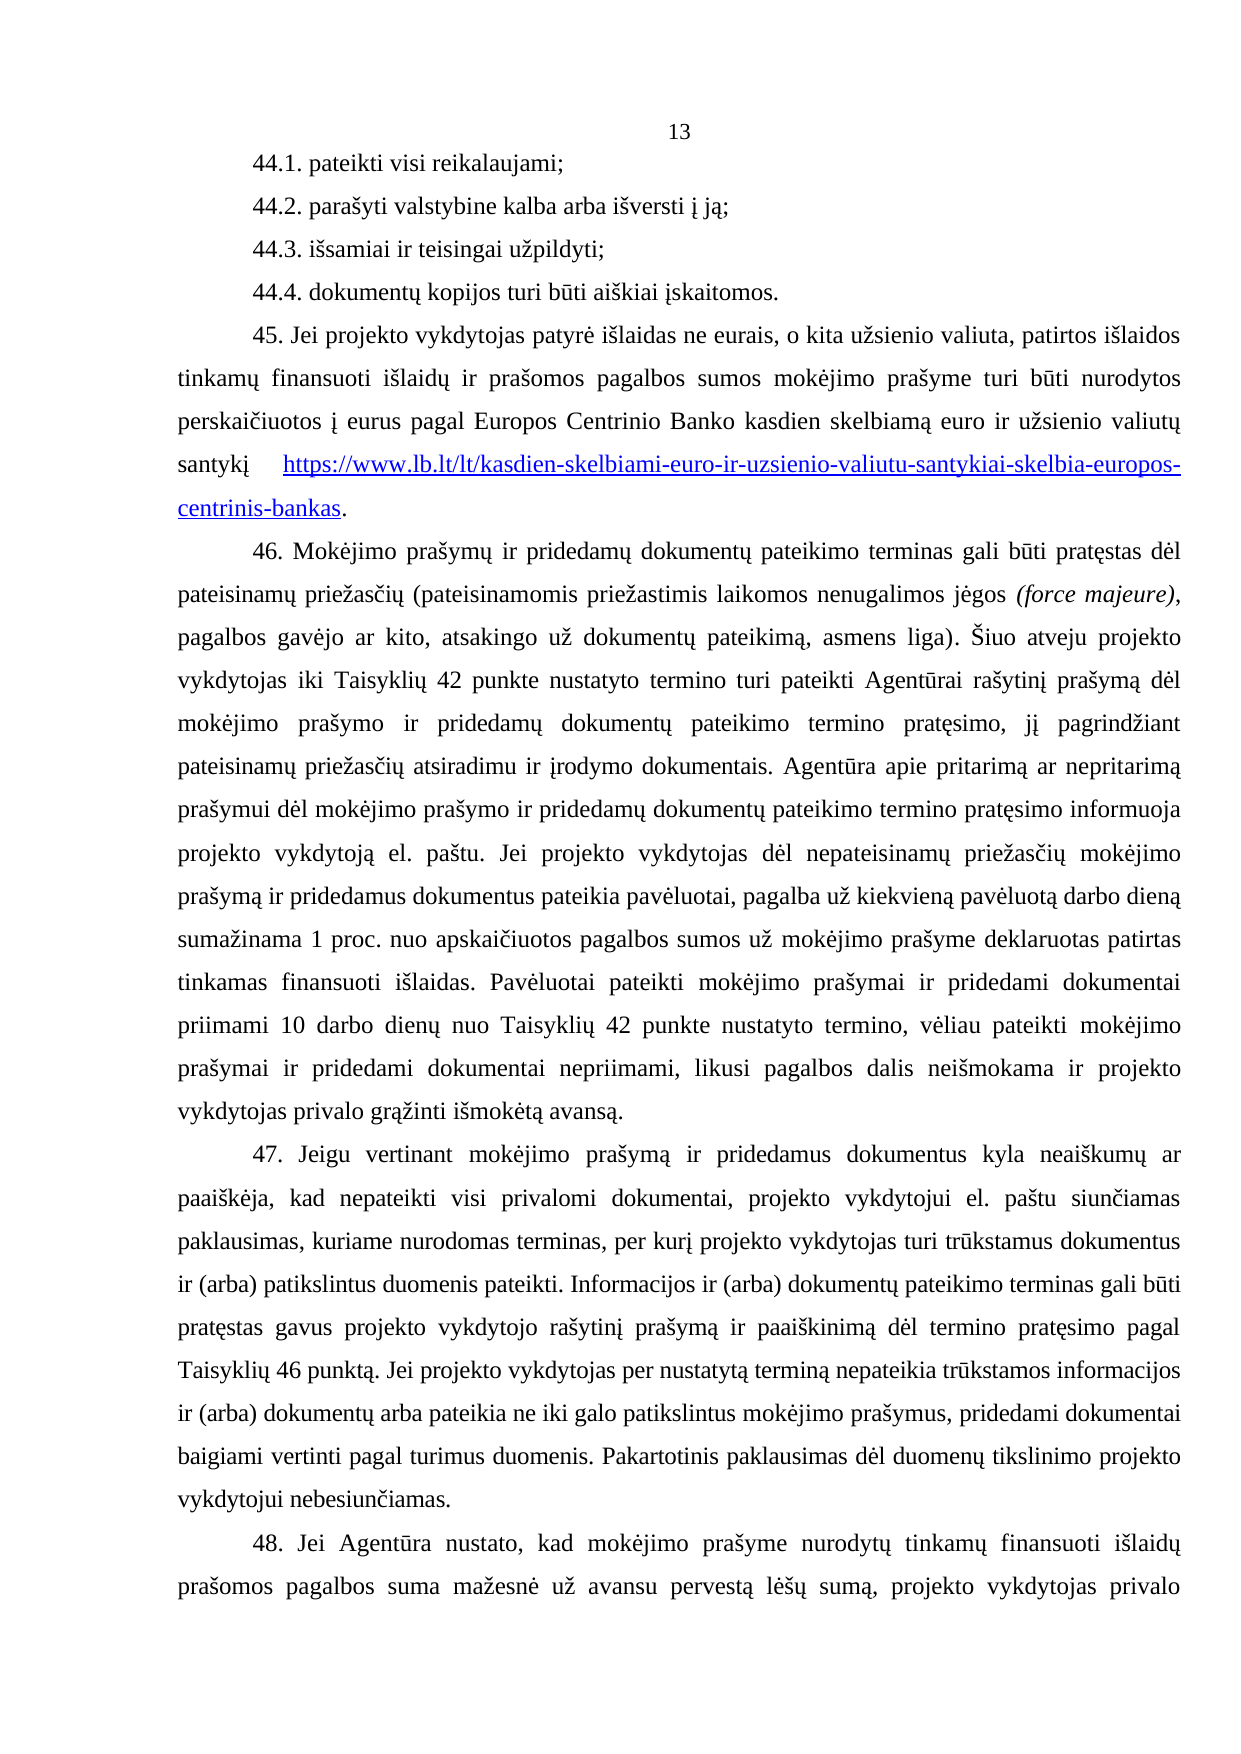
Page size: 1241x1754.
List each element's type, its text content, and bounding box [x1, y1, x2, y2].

text 44.4. dokumentų kopijos turi būti aiškiai įskaitomos. [177, 277, 1181, 306]
text 44.1. pateikti visi reikalaujami; [177, 148, 1181, 176]
text 48. Jei Agentūra nustato, kad mokėjimo prašyme nurodytų tinkamų finansuoti išlaidų prašomos pagalbos suma mažesnė už avansu pervestą lėšų sumą, projekto vykdytojas privalo [177, 1528, 1181, 1599]
text 44.3. išsamiai ir teisingai užpildyti; [177, 234, 1181, 263]
text 47. Jeigu vertinant mokėjimo prašymą ir pridedamus dokumentus kyla neaiškumų ar paaiškėja, kad nepateikti visi privalomi dokumentai, projekto vykdytojui el. paštu siunčiamas paklausimas, kuriame nurodomas terminas, per kurį projekto vykdytojas turi trūkstamus dokumentus ir (arba) patikslintus duomenis pateikti. Informacijos ir (arba) dokumentų pateikimo terminas gali būti pratęstas gavus projekto vykdytojo rašytinį prašymą ir paaiškinimą dėl termino pratęsimo pagal Taisyklių 46 punktą. Jei projekto vykdytojas per nustatytą terminą nepateikia trūkstamos informacijos ir (arba) dokumentų arba pateikia ne iki galo patikslintus mokėjimo prašymus, pridedami dokumentai baigiami vertinti pagal turimus duomenis. Pakartotinis paklausimas dėl duomenų tikslinimo projekto vykdytojui nebesiunčiamas. [177, 1139, 1181, 1513]
text 44.2. parašyti valstybine kalba arba išversti į ją; [177, 191, 1181, 219]
text 45. Jei projekto vykdytojas patyrė išlaidas ne eurais, o kita užsienio valiuta, patirtos išlaidos tinkamų finansuoti išlaidų ir prašomos pagalbos sumos mokėjimo prašyme turi būti nurodytos perskaičiuotos į eurus pagal Europos Centrinio Banko kasdien skelbiamą euro ir užsienio valiutų santykį https://www.lb.lt/lt/kasdien-skelbiami-euro-ir-uzsienio-valiutu-santykiai-skelbia-europos-centrinis-bankas. [177, 320, 1181, 521]
text 46. Mokėjimo prašymų ir pridedamų dokumentų pateikimo terminas gali būti pratęstas dėl pateisinamų priežasčių (pateisinamomis priežastimis laikomos nenugalimos jėgos (force majeure), pagalbos gavėjo ar kito, atsakingo už dokumentų pateikimą, asmens liga). Šiuo atveju projekto vykdytojas iki Taisyklių 42 punkte nustatyto termino turi pateikti Agentūrai rašytinį prašymą dėl mokėjimo prašymo ir pridedamų dokumentų pateikimo termino pratęsimo, jį pagrindžiant pateisinamų priežasčių atsiradimu ir įrodymo dokumentais. Agentūra apie pritarimą ar nepritarimą prašymui dėl mokėjimo prašymo ir pridedamų dokumentų pateikimo termino pratęsimo informuoja projekto vykdytoją el. paštu. Jei projekto vykdytojas dėl nepateisinamų priežasčių mokėjimo prašymą ir pridedamus dokumentus pateikia pavėluotai, pagalba už kiekvieną pavėluotą darbo dieną sumažinama 1 proc. nuo apskaičiuotos pagalbos sumos už mokėjimo prašyme deklaruotas patirtas tinkamas finansuoti išlaidas. Pavėluotai pateikti mokėjimo prašymai ir pridedami dokumentai priimami 10 darbo dienų nuo Taisyklių 42 punkte nustatyto termino, vėliau pateikti mokėjimo prašymai ir pridedami dokumentai nepriimami, likusi pagalbos dalis neišmokama ir projekto vykdytojas privalo grąžinti išmokėtą avansą. [177, 536, 1181, 1125]
